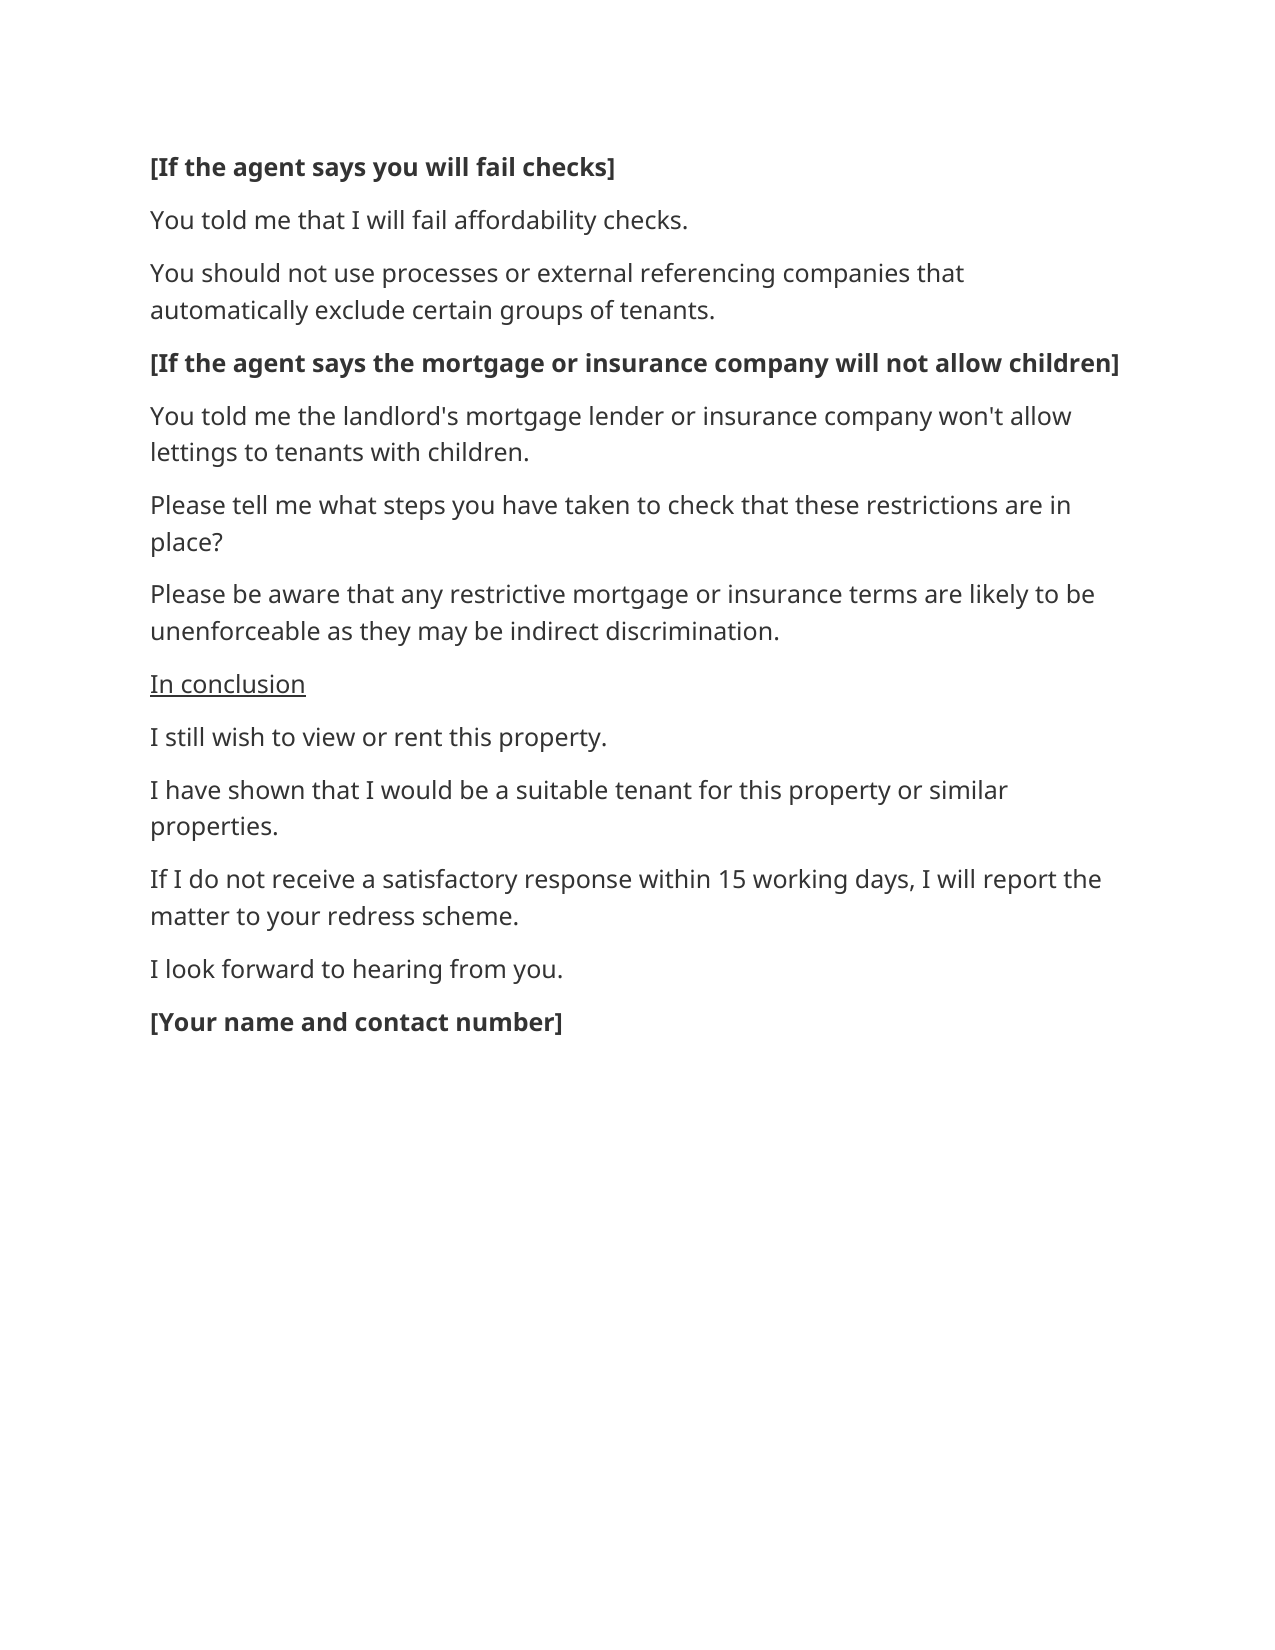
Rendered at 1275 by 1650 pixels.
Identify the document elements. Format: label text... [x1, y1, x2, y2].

text Please tell me what steps you have taken to check that these restrictions are in place? [150, 488, 1125, 558]
text I look forward to hearing from you. [150, 951, 1125, 985]
text [If the agent says the mortgage or insurance company will not allow children] [150, 345, 1125, 379]
text In conclusion [150, 667, 1125, 701]
text I still wish to view or rent this property. [150, 719, 1125, 754]
text Please be aware that any restrictive mortgage or insurance terms are likely to be unenforceable as they may be indirect discrimination. [150, 577, 1125, 648]
text I have shown that I would be a suitable tenant for this property or similar properties. [150, 773, 1125, 843]
text You should not use processes or external referencing companies that automatically exclude certain groups of tenants. [150, 256, 1125, 326]
text You told me that I will fail affordability checks. [150, 203, 1125, 237]
text If I do not receive a satisfactory response within 15 working days, I will report the matter to your redress scheme. [150, 862, 1125, 932]
text You told me the landlord's mortgage lender or insurance company won't allow lettings to tenants with children. [150, 398, 1125, 469]
text [Your name and contact number] [150, 1004, 1125, 1038]
text [If the agent says you will fail checks] [150, 150, 1125, 184]
